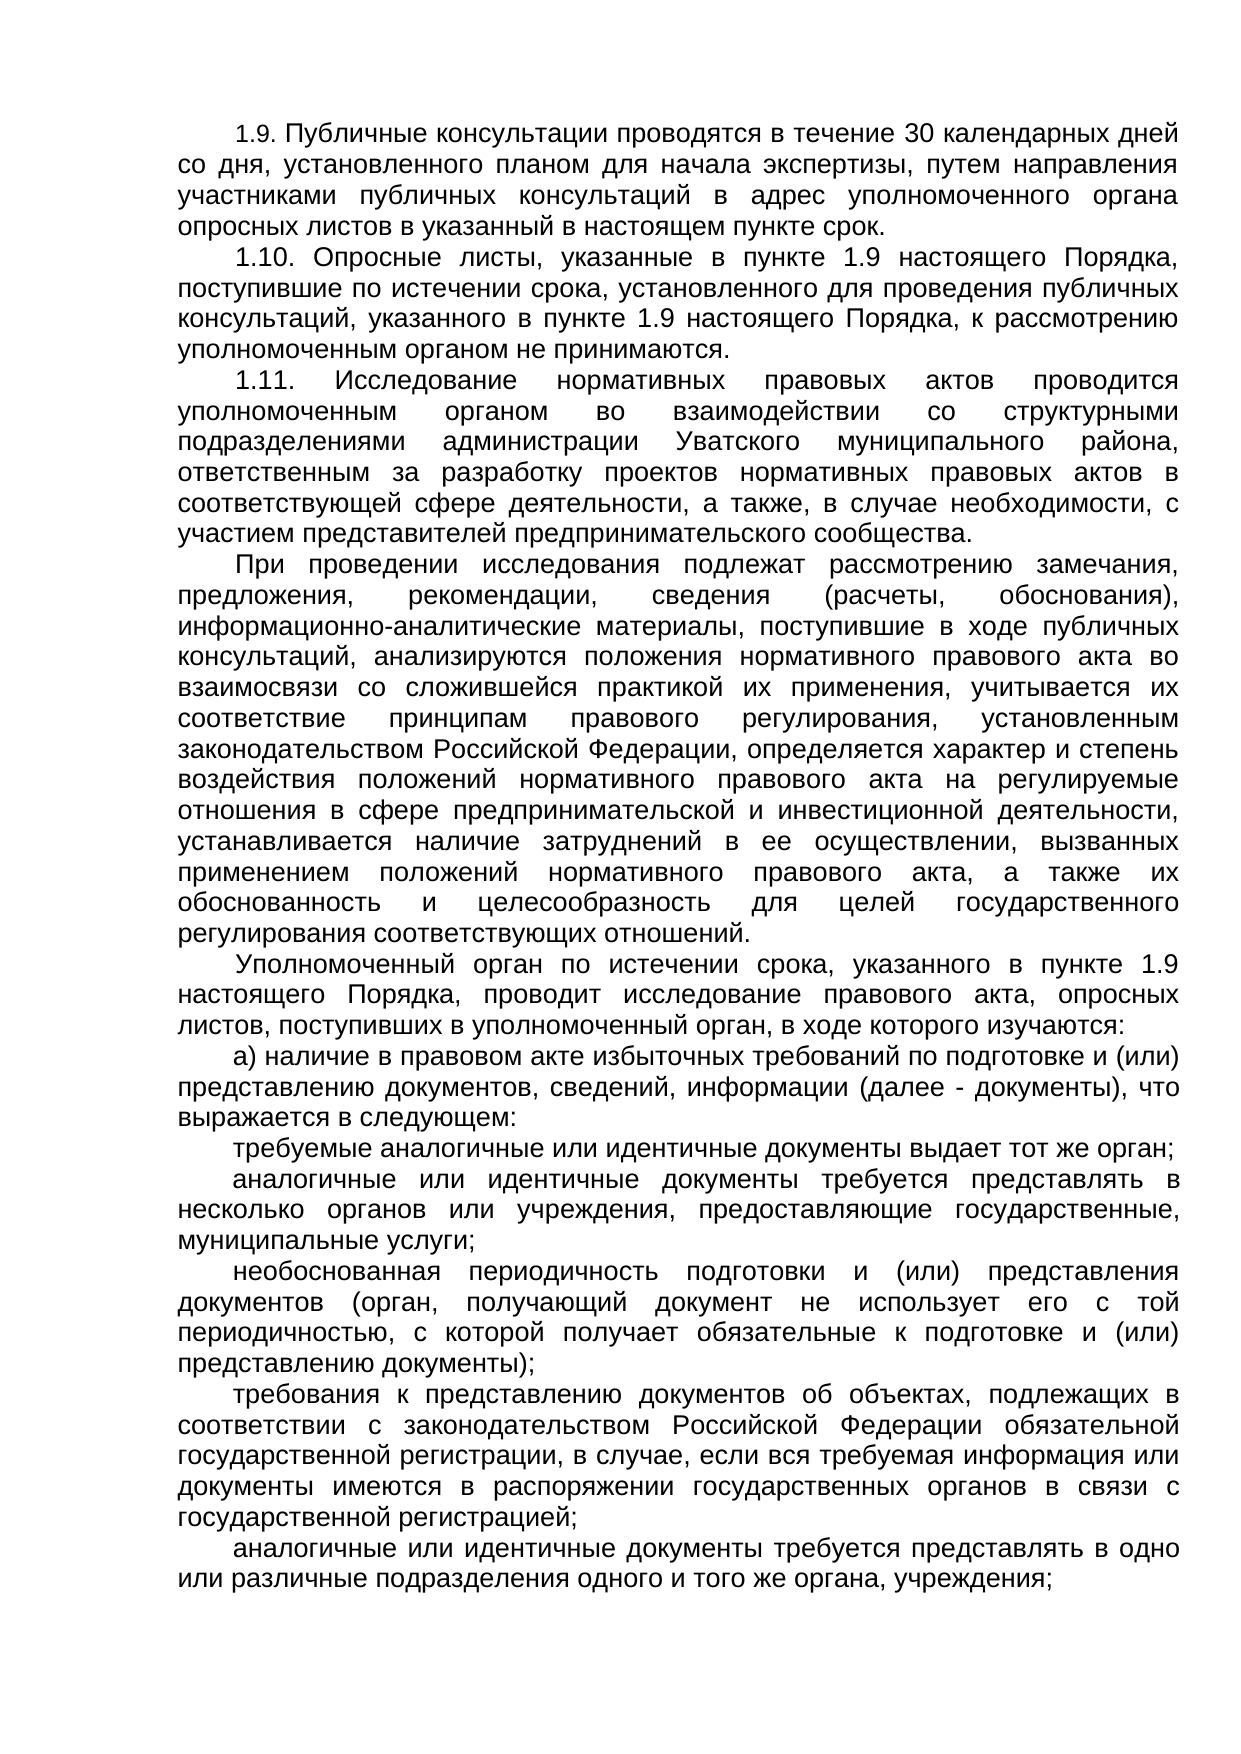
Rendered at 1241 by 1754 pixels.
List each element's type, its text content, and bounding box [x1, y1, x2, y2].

text 1.11. Исследование нормативных правовых актов проводится уполномоченным органом во взаимодействии со структурными подразделениями администрации Уватского муниципального района, ответственным за разработку проектов нормативных правовых актов в соответствующей сфере деятельности, а также, в случае необходимости, с участием представителей предпринимательского сообщества. [177, 365, 1180, 549]
text аналогичные или идентичные документы требуется представлять в несколько органов или учреждения, предоставляющие государственные, муниципальные услуги; [177, 1164, 1181, 1256]
text требования к представлению документов об объектах, подлежащих в соответствии с законодательством Российской Федерации обязательной государственной регистрации, в случае, если вся требуемая информация или документы имеются в распоряжении государственных органов в связи с государственной регистрацией; [177, 1379, 1180, 1532]
text 1.10. Опросные листы, указанные в пункте 1.9 настоящего Порядка, поступившие по истечении срока, установленного для проведения публичных консультаций, указанного в пункте 1.9 настоящего Порядка, к рассмотрению уполномоченным органом не принимаются. [177, 242, 1180, 365]
text требуемые аналогичные или идентичные документы выдает тот же орган; [233, 1133, 1181, 1164]
text необоснованная периодичность подготовки и (или) представления документов (орган, получающий документ не использует его с той периодичностью, с которой получает обязательные к подготовке и (или) представлению документы); [177, 1256, 1180, 1379]
text Уполномоченный орган по истечении срока, указанного в пункте 1.9 настоящего Порядка, проводит исследование правового акта, опросных листов, поступивших в уполномоченный орган, в ходе которого изучаются: [177, 948, 1180, 1041]
text При проведении исследования подлежат рассмотрению замечания, предложения, рекомендации, сведения (расчеты, обоснования), информационно-аналитические материалы, поступившие в ходе публичных консультаций, анализируются положения нормативного правового акта во взаимосвязи со сложившейся практикой их применения, учитывается их соответствие принципам правового регулирования, установленным законодательством Российской Федерации, определяется характер и степень воздействия положений нормативного правового акта на регулируемые отношения в сфере предпринимательской и инвестиционной деятельности, устанавливается наличие затруднений в ее осуществлении, вызванных применением положений нормативного правового акта, а также их обоснованность и целесообразность для целей государственного регулирования соответствующих отношений. [177, 549, 1180, 948]
text аналогичные или идентичные документы требуется представлять в одно или различные подразделения одного и того же органа, учреждения; [177, 1532, 1181, 1594]
text 1.9. Публичные консультации проводятся в течение 30 календарных дней со дня, установленного планом для начала экспертизы, путем направления участниками публичных консультаций в адрес уполномоченного органа опросных листов в указанный в настоящем пункте срок. [177, 118, 1179, 241]
text а) наличие в правовом акте избыточных требований по подготовке и (или) представлению документов, сведений, информации (далее - документы), что выражается в следующем: [177, 1041, 1181, 1133]
